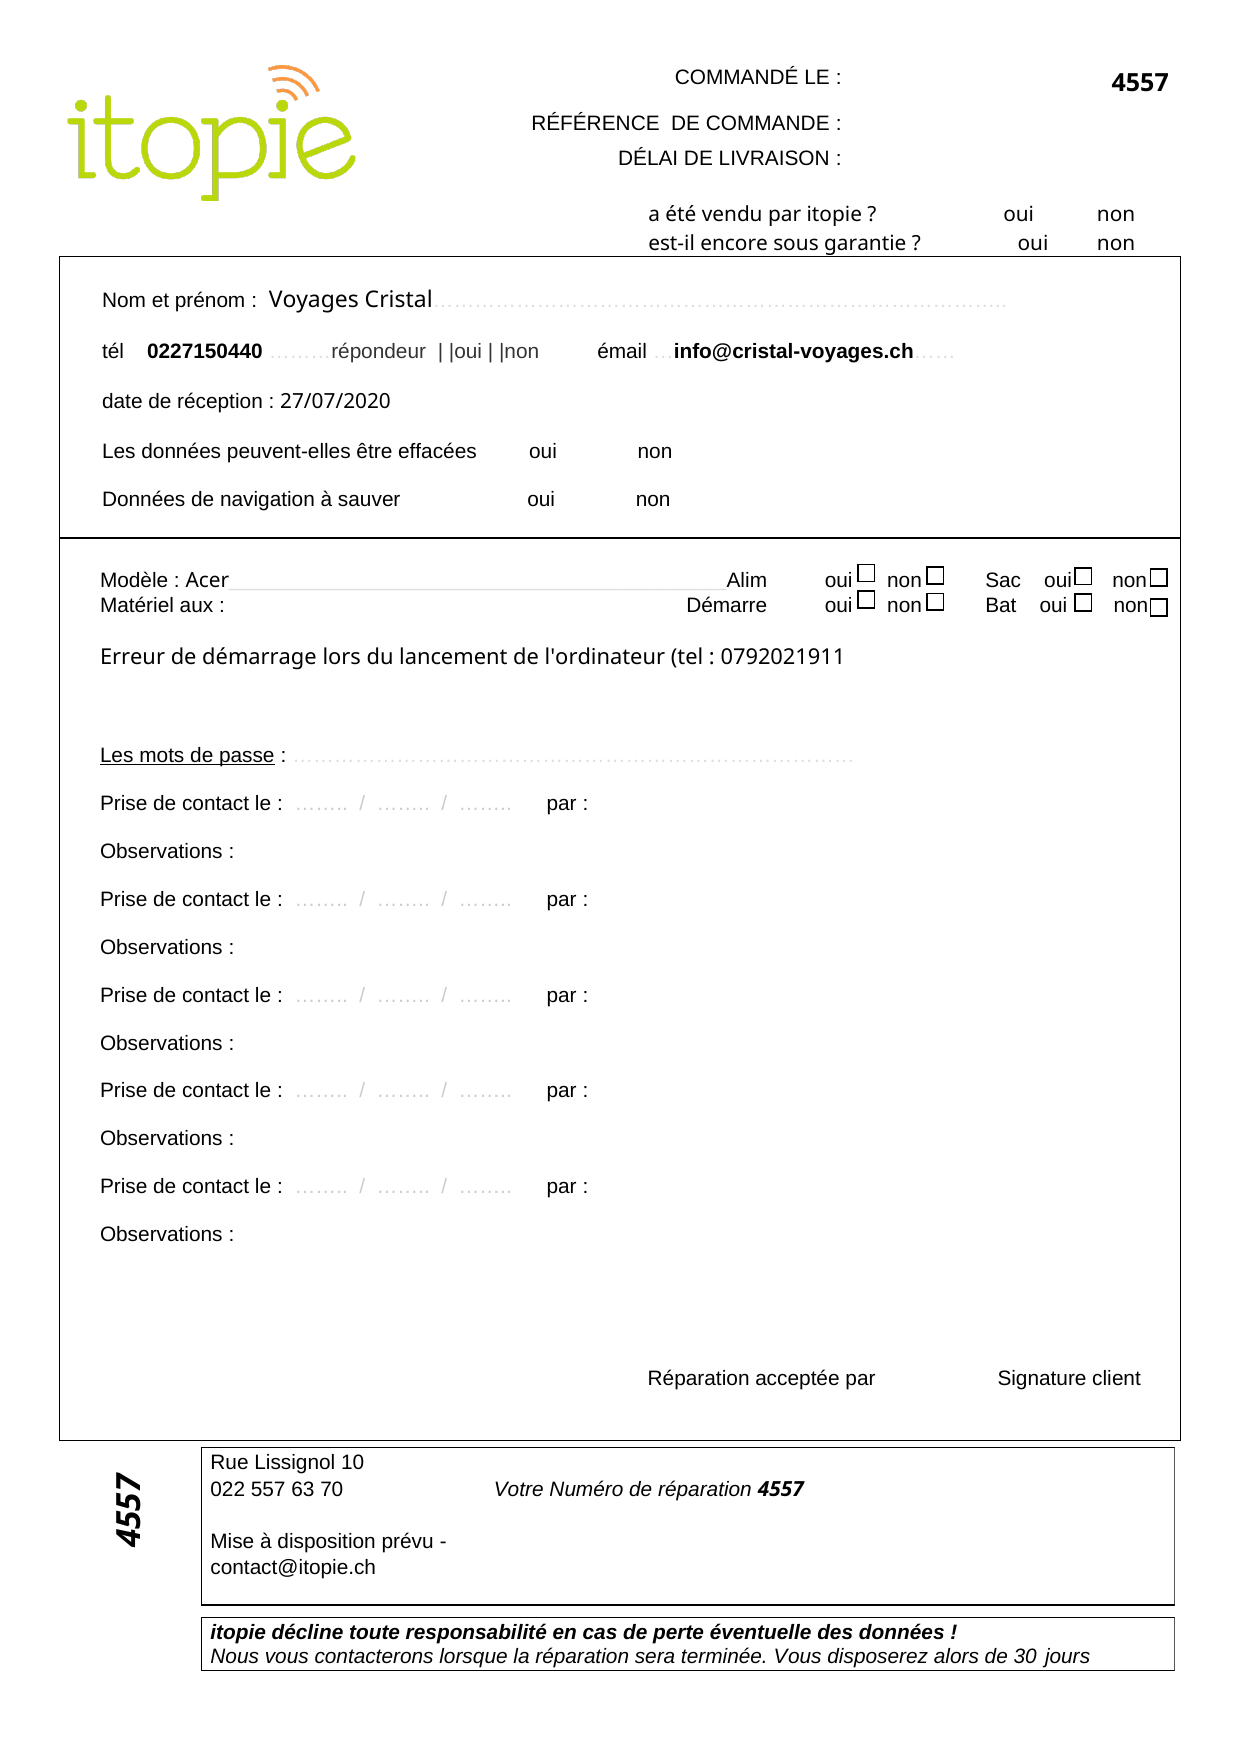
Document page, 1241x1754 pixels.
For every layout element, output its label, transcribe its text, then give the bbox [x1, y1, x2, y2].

text Matériel aux : Démarre oui non Bat oui non [60, 590, 1180, 617]
text est-il encore sous garantie ? oui non [59, 228, 1181, 256]
text Prise de contact le : …….. / …….. / …….. par : [60, 1171, 1180, 1198]
text a été vendu par itopie ? oui non [59, 199, 1181, 228]
text Observations : [60, 931, 1180, 958]
text Prise de contact le : …….. / …….. / …….. par : [60, 883, 1180, 911]
table_header Rue Lissignol 10 022 557 63 70 Votre Numéro de réparation 4557 Mise à disposition prévu - contact@itopie.ch [195, 1441, 1180, 1611]
text Modèle : Acer Alim oui non Sac oui non [948, 562, 1180, 590]
text Modèle : Acer Alim oui non Sac oui non [60, 562, 856, 590]
text date de réception : 27/07/2020 [60, 383, 1180, 415]
table_header 4557 [847, 59, 1180, 104]
picture [67, 65, 356, 201]
text Prise de contact le : …….. / …….. / …….. par : [60, 979, 1180, 1006]
text tél 0227150440 ………répondeur | |oui | |non émail …info@cristal-voyages.ch…… [60, 335, 1180, 362]
table_cell RÉFÉRENCE DE COMMANDE : [490, 105, 847, 140]
text Erreur de démarrage lors du lancement de l'ordinateur (tel : 0792021911 [60, 638, 1180, 671]
text Les données peuvent-elles être effacées oui non [60, 436, 1180, 463]
text Observations : [60, 1027, 1180, 1054]
text Nom et prénom : Voyages Cristal……………………………………………………………………….. [60, 280, 1180, 314]
text Modèle : Acer Alim oui non Sac oui non [879, 562, 925, 590]
text Observations : [60, 1123, 1180, 1150]
text Observations : [60, 836, 1180, 863]
text Les mots de passe : ……………………………………………………………………… [60, 740, 1180, 767]
table_header COMMANDÉ LE : [490, 59, 847, 104]
table_cell [847, 140, 1180, 175]
table_cell [847, 105, 1180, 140]
table_cell DÉLAI DE LIVRAISON : [490, 140, 847, 175]
table_cell itopie décline toute responsabilité en cas de perte éventuelle des données ! Nous vous contacterons lorsque la réparation sera terminée. Vous disposerez alors de 30 jours [195, 1611, 1180, 1677]
table_header 4557 [59, 1441, 195, 1677]
text Données de navigation à sauver oui non [60, 484, 1180, 511]
text Prise de contact le : …….. / …….. / …….. par : [60, 788, 1180, 815]
text Prise de contact le : …….. / …….. / …….. par : [60, 1075, 1180, 1102]
text Réparation acceptée par Signature client [60, 1363, 1180, 1390]
text Observations : [60, 1219, 1180, 1246]
